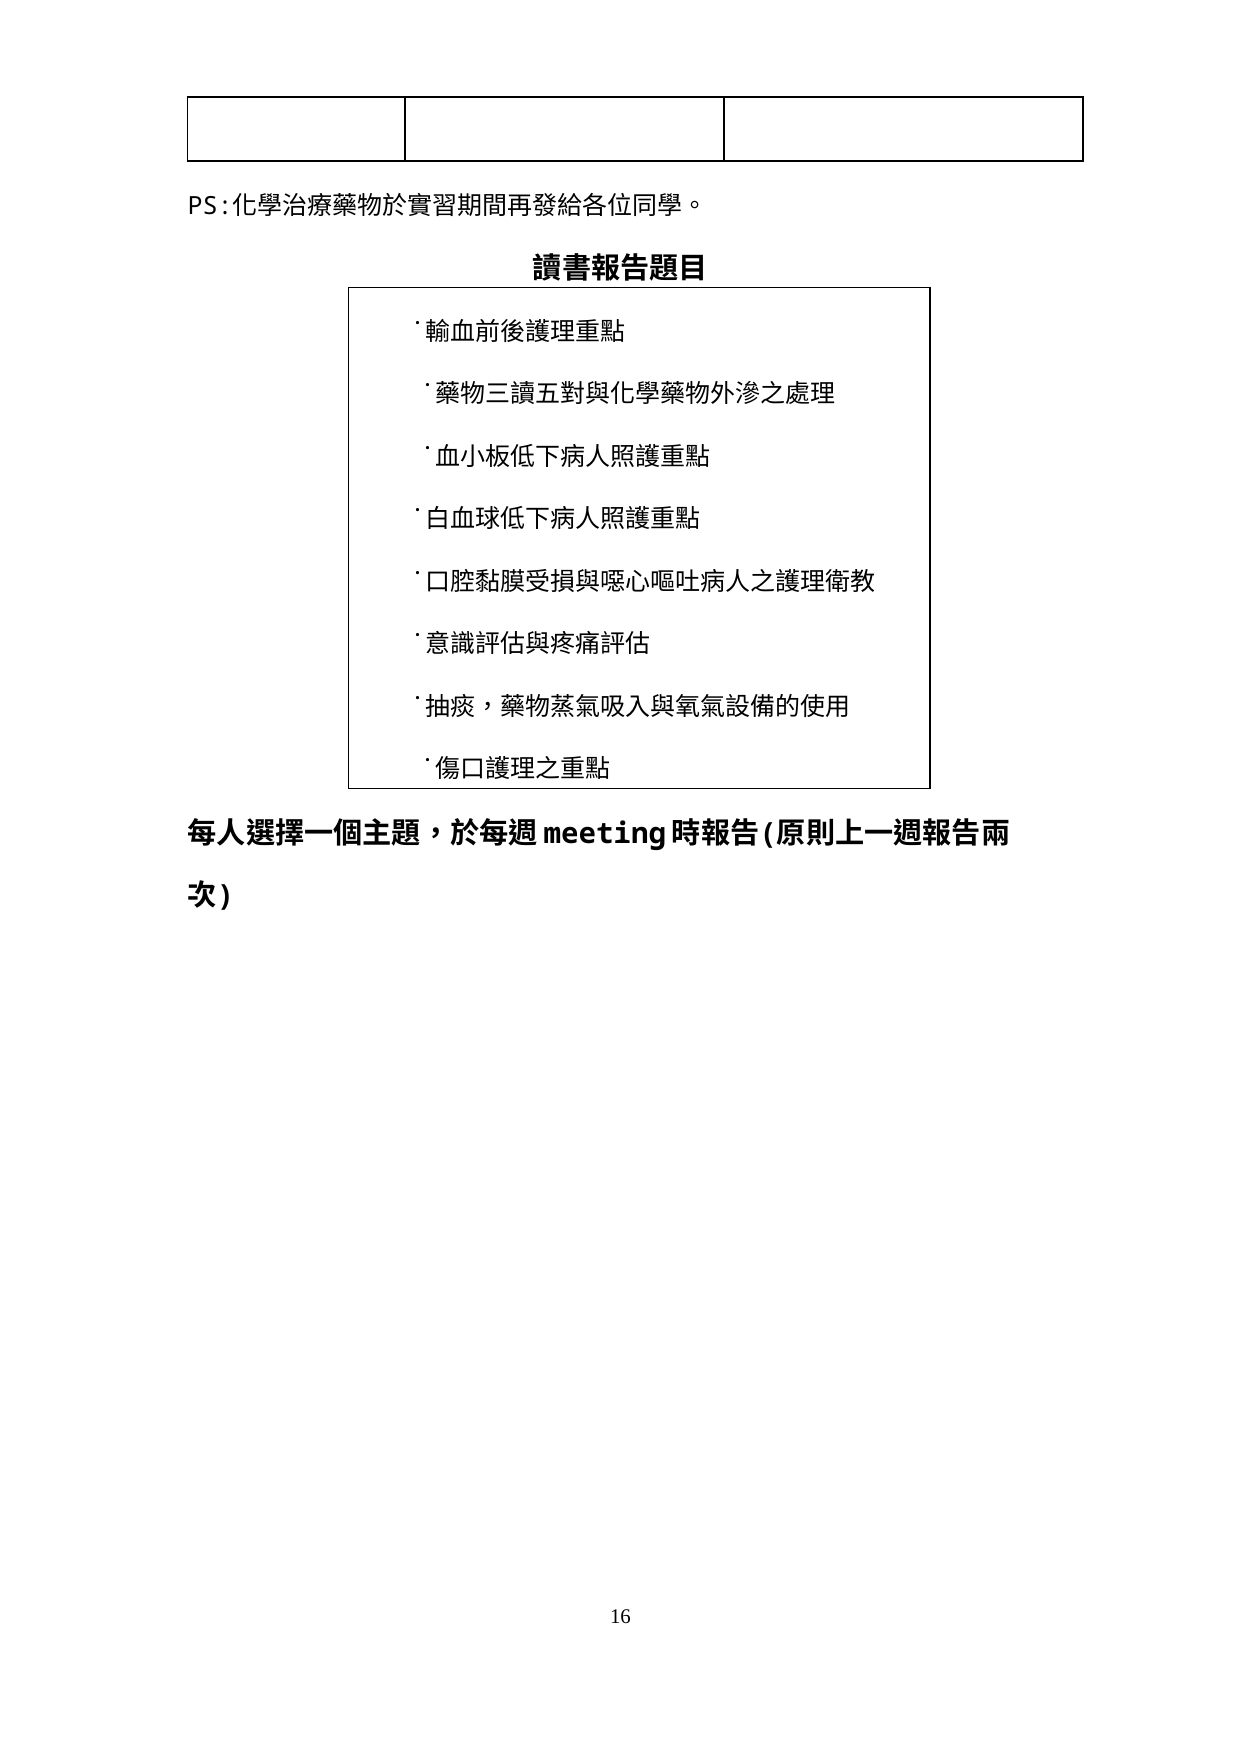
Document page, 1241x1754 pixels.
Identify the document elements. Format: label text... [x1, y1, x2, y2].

table_cell [188, 98, 404, 160]
text 每人選擇一個主題，於每週meeting時報告(原則上一週報告兩次) [187, 789, 1053, 914]
table_cell [725, 98, 1082, 160]
text 讀書報告題目 [187, 224, 1053, 287]
text PS:化學治療藥物於實習期間再發給各位同學。 [187, 162, 1053, 224]
table_cell [406, 98, 723, 160]
table_header ˙輸血前後護理重點 ˙藥物三讀五對與化學藥物外滲之處理 ˙血小板低下病人照護重點 ˙白血球低下病人照護重點 ˙口腔黏膜受損與噁心嘔吐病人之護理衛教 ˙意識評估與疼痛評估 ˙抽痰，藥物蒸氣吸入與氧氣設備的使用 ˙傷口護理之重點 [349, 288, 929, 788]
